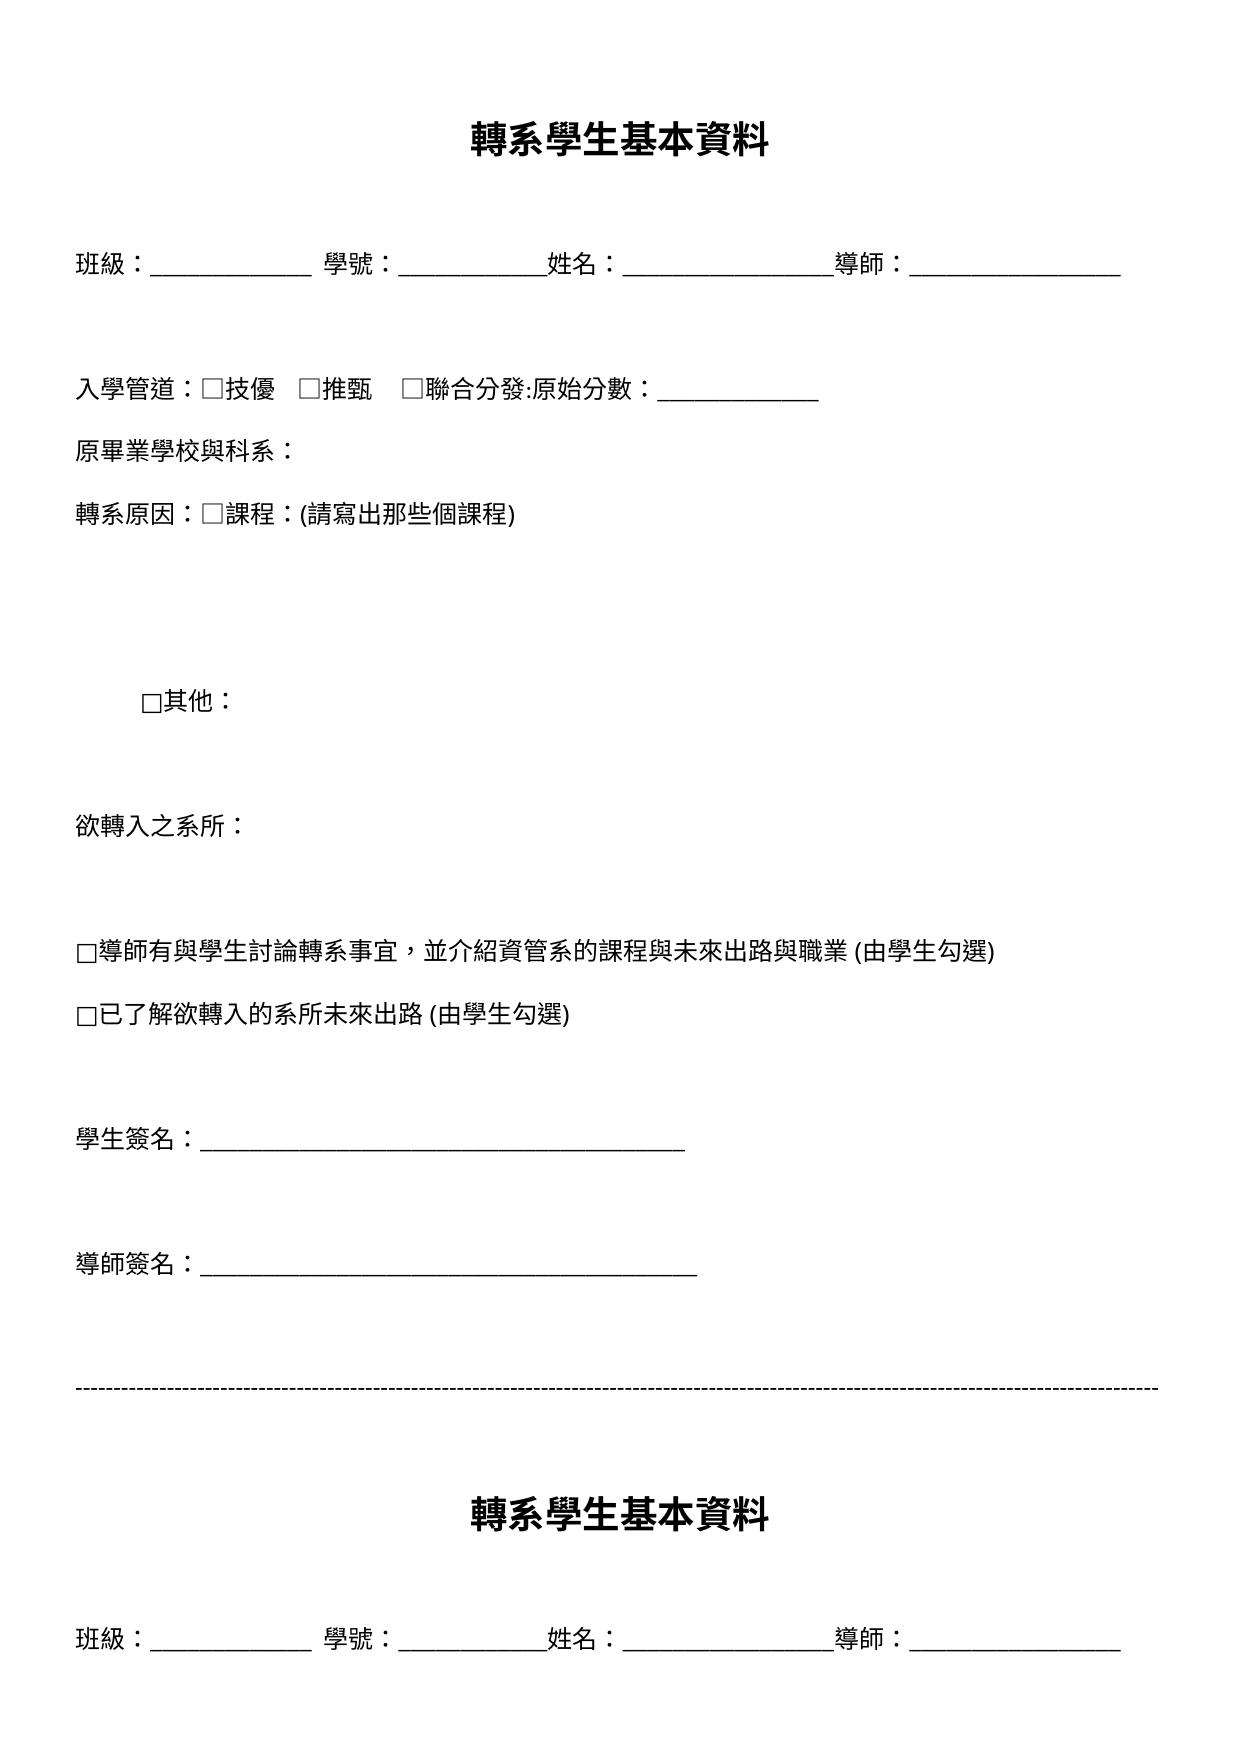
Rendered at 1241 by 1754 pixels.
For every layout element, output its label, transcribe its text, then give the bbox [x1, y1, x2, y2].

text 入學管道：□技優 □推甄 □聯合分發:原始分數：_____________ [75, 346, 1165, 408]
text □其他： [75, 658, 1165, 721]
text 班級：_____________ 學號：____________姓名：_________________導師：_________________ [75, 1596, 1165, 1658]
text □已了解欲轉入的系所未來出路 (由學生勾選) [75, 971, 1165, 1033]
text 轉系學生基本資料 [75, 1471, 1165, 1533]
text 班級：_____________ 學號：____________姓名：_________________導師：_________________ [75, 221, 1165, 283]
text 轉系原因：□課程：(請寫出那些個課程) [75, 471, 1165, 533]
text 轉系學生基本資料 [75, 96, 1165, 158]
text □導師有與學生討論轉系事宜，並介紹資管系的課程與未來出路與職業 (由學生勾選) [75, 908, 1165, 971]
text ---------------------------------------------------------------------------------------------------------------------------------------------- [75, 1346, 1165, 1408]
text 原畢業學校與科系： [75, 408, 1165, 471]
text 欲轉入之系所： [75, 783, 1165, 846]
text 導師簽名：________________________________________ [75, 1221, 1165, 1283]
text 學生簽名：_______________________________________ [75, 1096, 1165, 1158]
